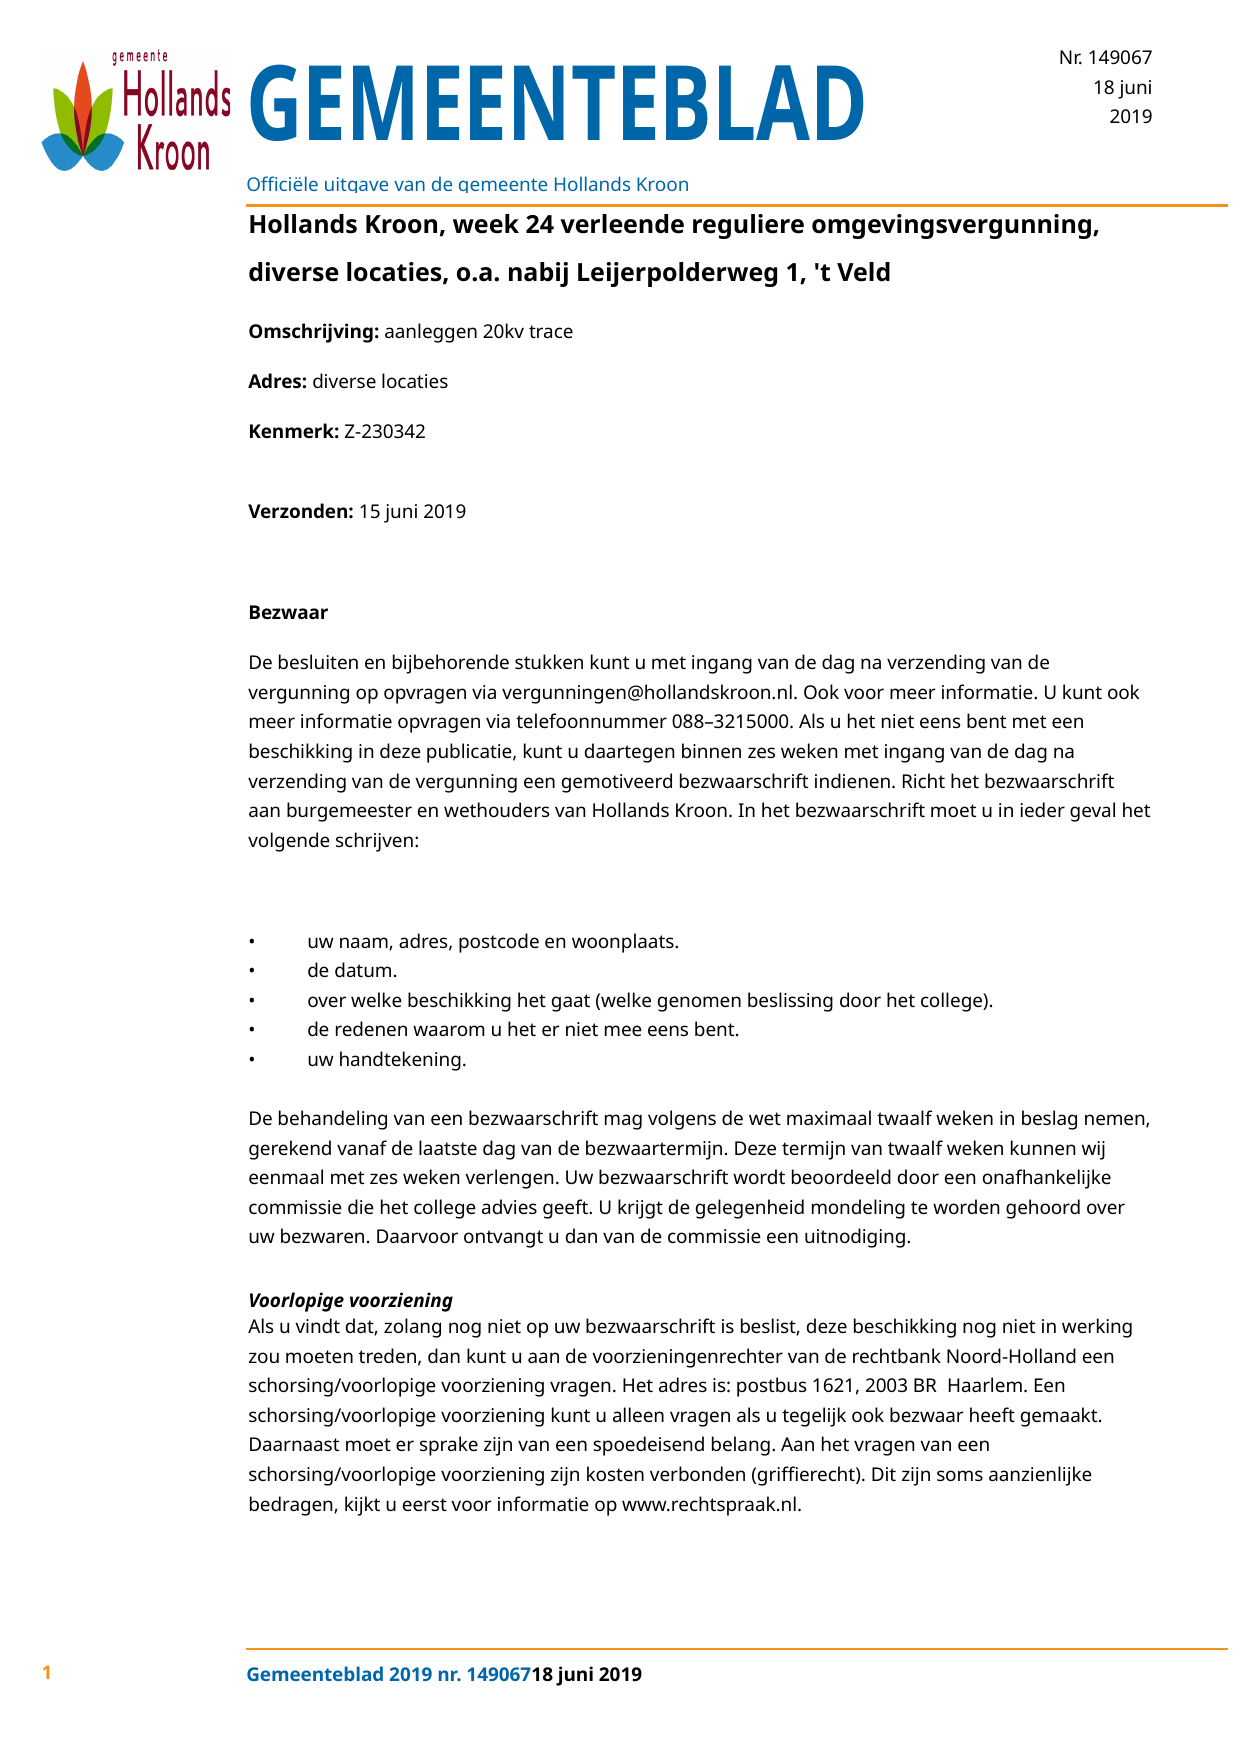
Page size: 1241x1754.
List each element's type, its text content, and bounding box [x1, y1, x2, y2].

list de redenen waarom u het er niet mee eens bent. [248, 1017, 1152, 1042]
text Kenmerk: Z-230342 [248, 419, 1152, 444]
text Verzonden: 15 juni 2019 [248, 498, 1152, 524]
list uw naam, adres, postcode en woonplaats. [248, 928, 1152, 953]
table_header [248, 469, 700, 495]
list uw handtekening. [248, 1046, 1152, 1072]
text De besluiten en bijbehorende stukken kunt u met ingang van de dag na verzending van de vergunning op opvragen via vergunningen@hollandskroon.nl. Ook voor meer informatie. U kunt ook meer informatie opvragen via telefoonnummer 088–3215000. Als u het niet eens bent met een beschikking in deze publicatie, kunt u daartegen binnen zes weken met ingang van de dag na verzending van de vergunning een gemotiveerd bezwaarschrift indienen. Richt het bezwaarschrift aan burgemeester en wethouders van Hollands Kroon. In het bezwaarschrift moet u in ieder geval het volgende schrijven: [248, 649, 1152, 853]
text Hollands Kroon, week 24 verleende reguliere omgevingsvergunning, diverse locaties, o.a. nabij Leijerpolderweg 1, 't Veld [248, 207, 1152, 288]
text Omschrijving: aanleggen 20kv trace [248, 318, 1152, 344]
text Als u vindt dat, zolang nog niet op uw bezwaarschrift is beslist, deze beschikking nog niet in werking zou moeten treden, dan kunt u aan de voorzieningenrechter van de rechtbank Noord-Holland een schorsing/voorlopige voorziening vragen. Het adres is: postbus 1621, 2003 BR Haarlem. Een schorsing/voorlopige voorziening kunt u alleen vragen als u tegelijk ook bezwaar heeft gemaakt. Daarnaast moet er sprake zijn van een spoedeisend belang. Aan het vragen van een schorsing/voorlopige voorziening zijn kosten verbonden (griffierecht). Dit zijn soms aanzienlijke bedragen, kijkt u eerst voor informatie op www.rechtspraak.nl. [248, 1313, 1152, 1517]
list de datum. [248, 957, 1152, 983]
picture [41, 47, 231, 172]
list over welke beschikking het gaat (welke genomen beslissing door het college). [248, 987, 1152, 1013]
text Adres: diverse locaties [248, 368, 1152, 394]
text Voorlopige voorziening [248, 1288, 1152, 1313]
table_header [700, 469, 1152, 495]
text Bezwaar [248, 599, 1152, 625]
text De behandeling van een bezwaarschrift mag volgens de wet maximaal twaalf weken in beslag nemen, gerekend vanaf de laatste dag van de bezwaartermijn. Deze termijn van twaalf weken kunnen wij eenmaal met zes weken verlengen. Uw bezwaarschrift wordt beoordeeld door een onafhankelijke commissie die het college advies geeft. U krijgt de gelegenheid mondeling te worden gehoord over uw bezwaren. Daarvoor ontvangt u dan van de commissie een uitnodiging. [248, 1105, 1152, 1249]
